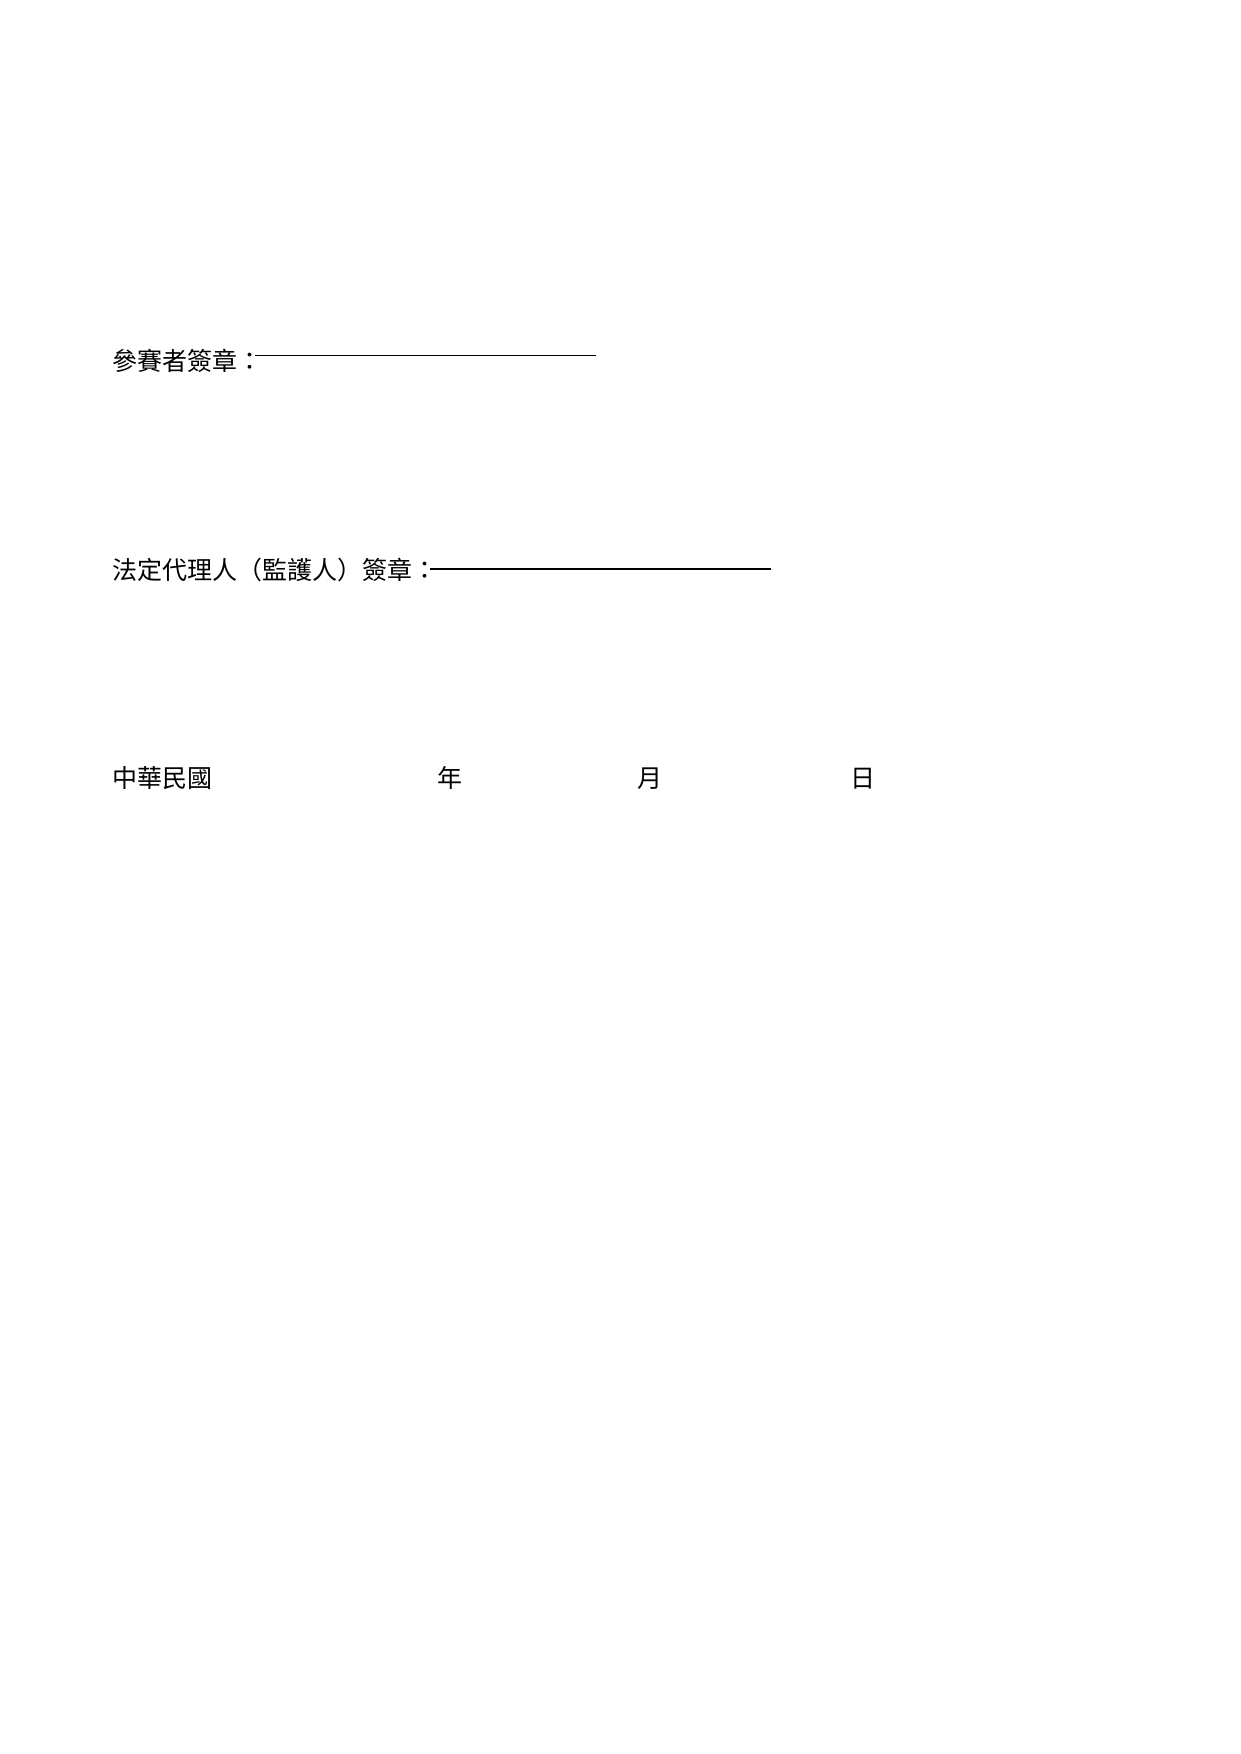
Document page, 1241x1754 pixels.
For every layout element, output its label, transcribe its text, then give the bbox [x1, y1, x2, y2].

text 相關事項，並同意新社區農會依據《個人資料保護法》蒐集、處理及利用本人個人資料。 [112, 158, 1128, 221]
